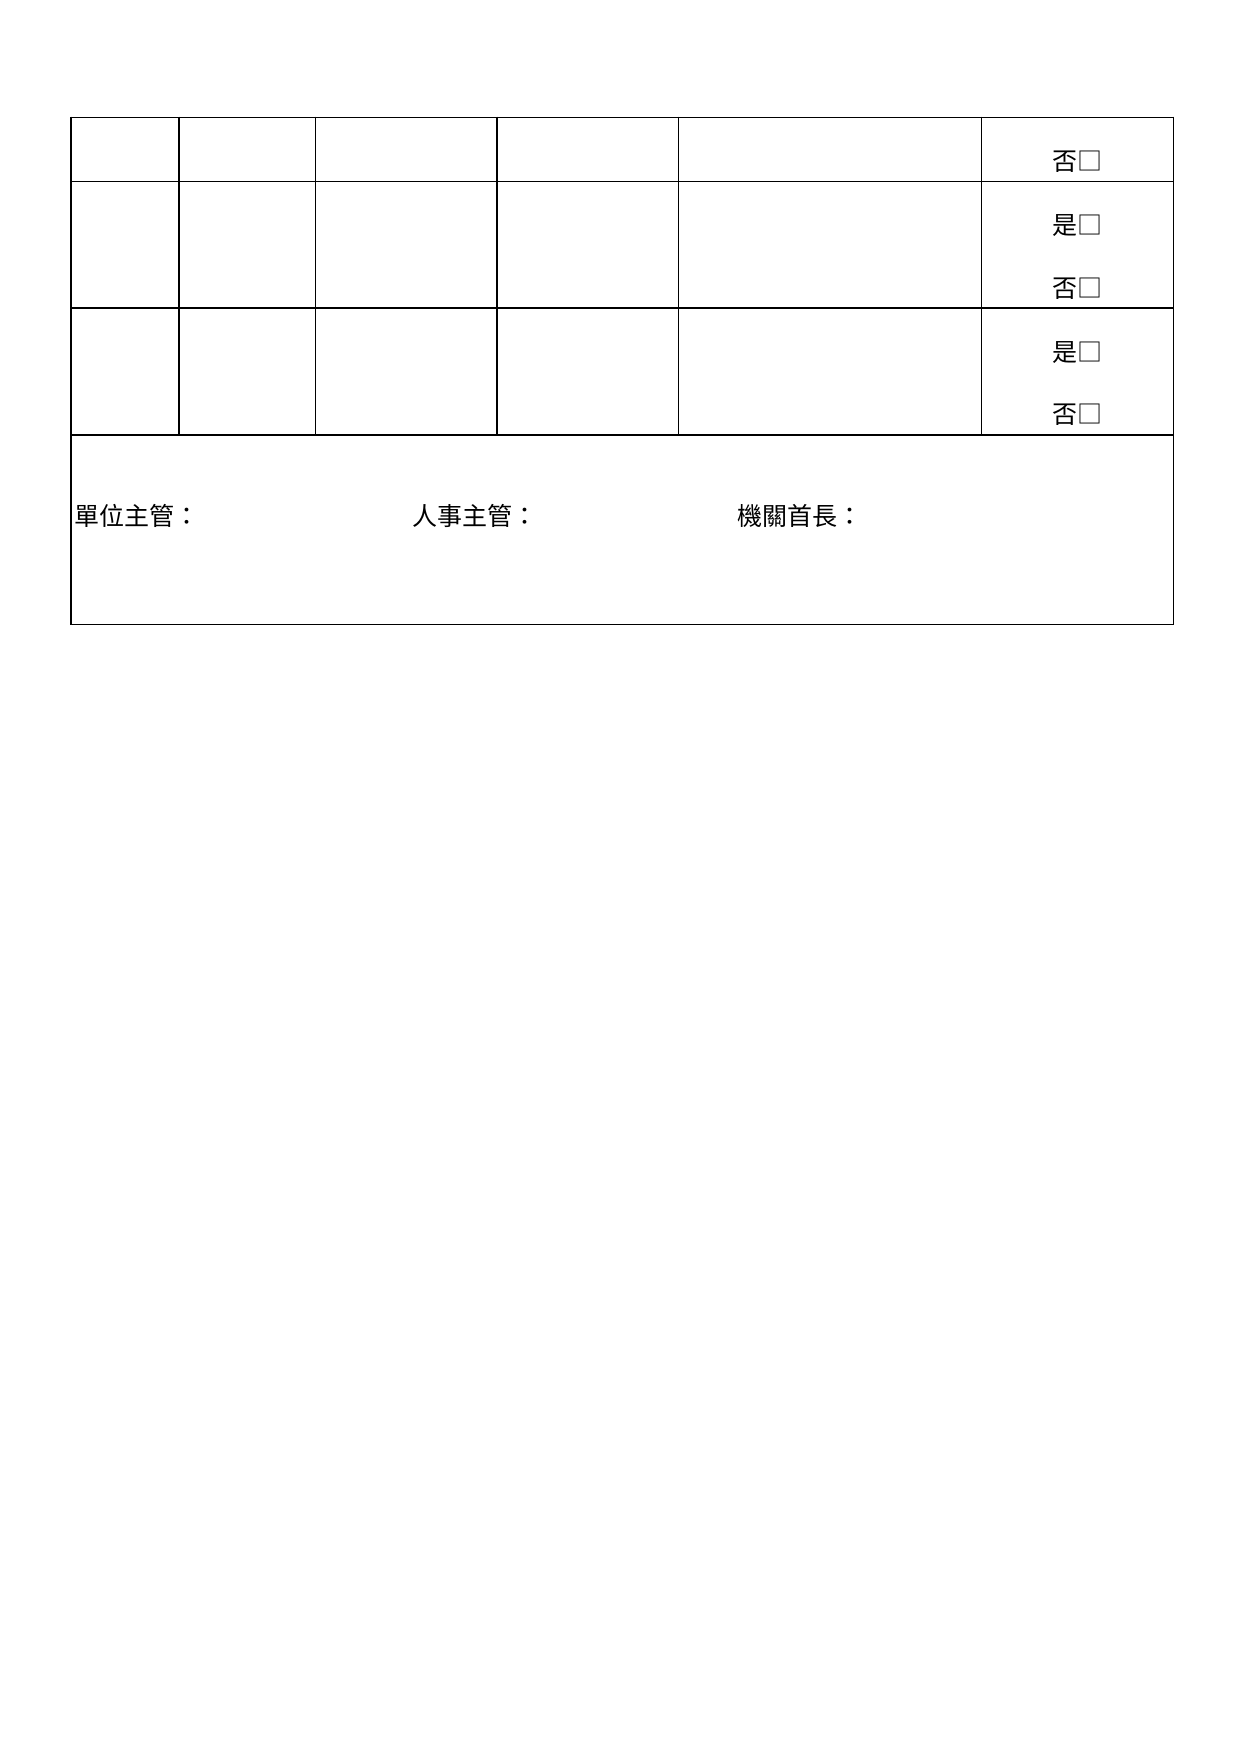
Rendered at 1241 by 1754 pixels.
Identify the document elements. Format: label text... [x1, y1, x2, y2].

table_cell [679, 182, 981, 307]
table_cell [498, 118, 678, 181]
table_cell [498, 309, 678, 434]
table_cell [72, 118, 178, 181]
table_cell [180, 309, 315, 434]
table_cell [72, 182, 178, 307]
table_cell [316, 118, 496, 181]
table_cell [498, 182, 678, 307]
table_cell 否□ [982, 118, 1173, 181]
table_cell 是□ 否□ [982, 182, 1173, 307]
table_cell 是□ 否□ [982, 309, 1173, 434]
table_cell [72, 309, 178, 434]
table_cell [316, 182, 496, 307]
table_cell [679, 309, 981, 434]
table_cell 單位主管： 人事主管： 機關首長： [72, 436, 1173, 624]
table_cell [180, 118, 315, 181]
table_cell [679, 118, 981, 181]
table_cell [180, 182, 315, 307]
table_cell [316, 309, 496, 434]
